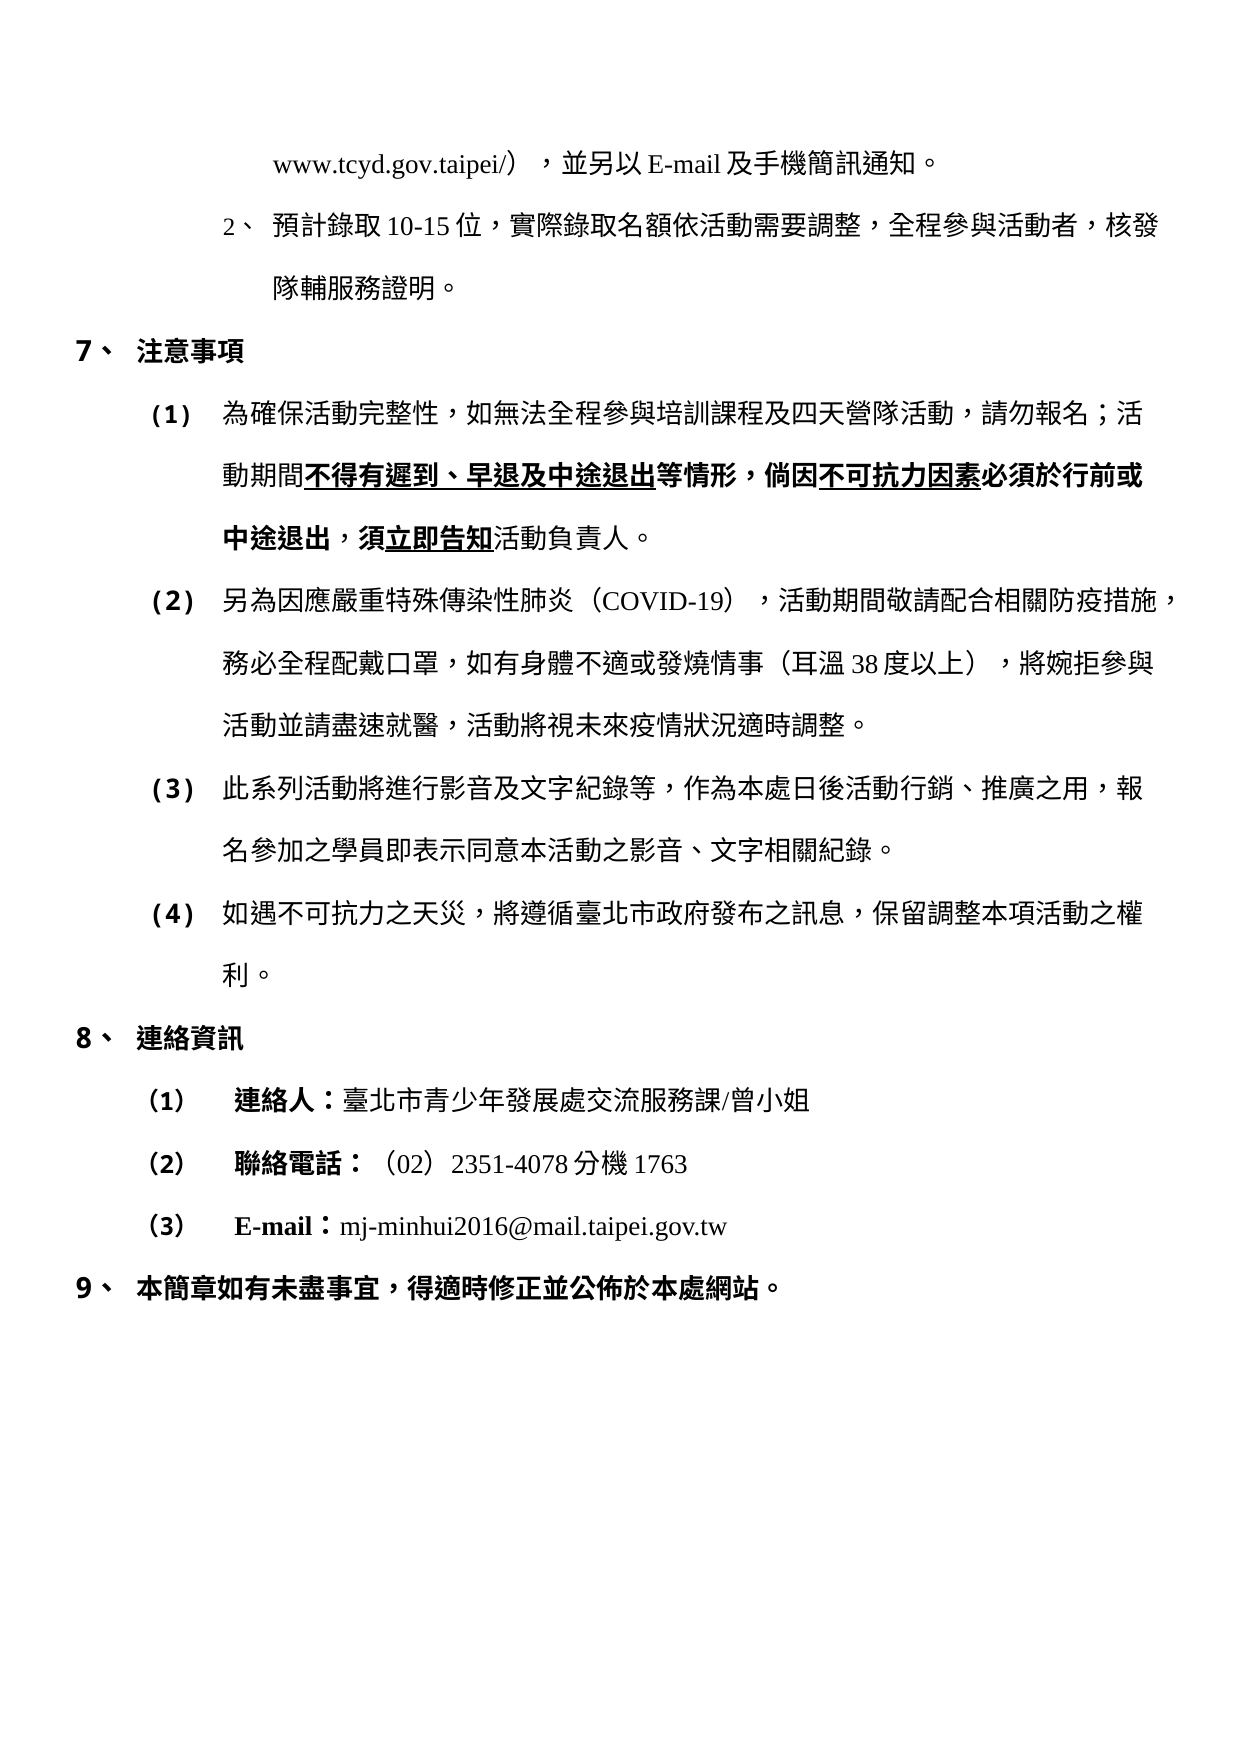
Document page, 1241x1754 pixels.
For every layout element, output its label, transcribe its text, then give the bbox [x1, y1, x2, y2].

list E-mail：mj-minhui2016@mail.taipei.gov.tw [134, 1182, 1165, 1244]
list 注意事項 [75, 307, 1165, 369]
list www.tcyd.gov.taipei/），並另以E-mail及手機簡訊通知。 [223, 119, 1165, 182]
list 連絡資訊 [75, 994, 1165, 1057]
list 如遇不可抗力之天災，將遵循臺北市政府發布之訊息，保留調整本項活動之權利。 [148, 869, 1165, 994]
list 聯絡電話：（02）2351-4078分機1763 [134, 1119, 1165, 1182]
list 連絡人：臺北市青少年發展處交流服務課/曾小姐 [134, 1057, 1165, 1119]
list 此系列活動將進行影音及文字紀錄等，作為本處日後活動行銷、推廣之用，報名參加之學員即表示同意本活動之影音、文字相關紀錄。 [148, 744, 1165, 869]
list 預計錄取10-15位，實際錄取名額依活動需要調整，全程參與活動者，核發隊輔服務證明。 [223, 182, 1165, 307]
list 本簡章如有未盡事宜，得適時修正並公佈於本處網站。 [75, 1244, 1165, 1307]
list 為確保活動完整性，如無法全程參與培訓課程及四天營隊活動，請勿報名；活動期間不得有遲到、早退及中途退出等情形，倘因不可抗力因素必須於行前或中途退出，須立即告知活動負責人。 [148, 369, 1165, 557]
list 另為因應嚴重特殊傳染性肺炎（COVID-19），活動期間敬請配合相關防疫措施，務必全程配戴口罩，如有身體不適或發燒情事（耳溫38度以上），將婉拒參與活動並請盡速就醫，活動將視未來疫情狀況適時調整。 [148, 557, 1165, 744]
